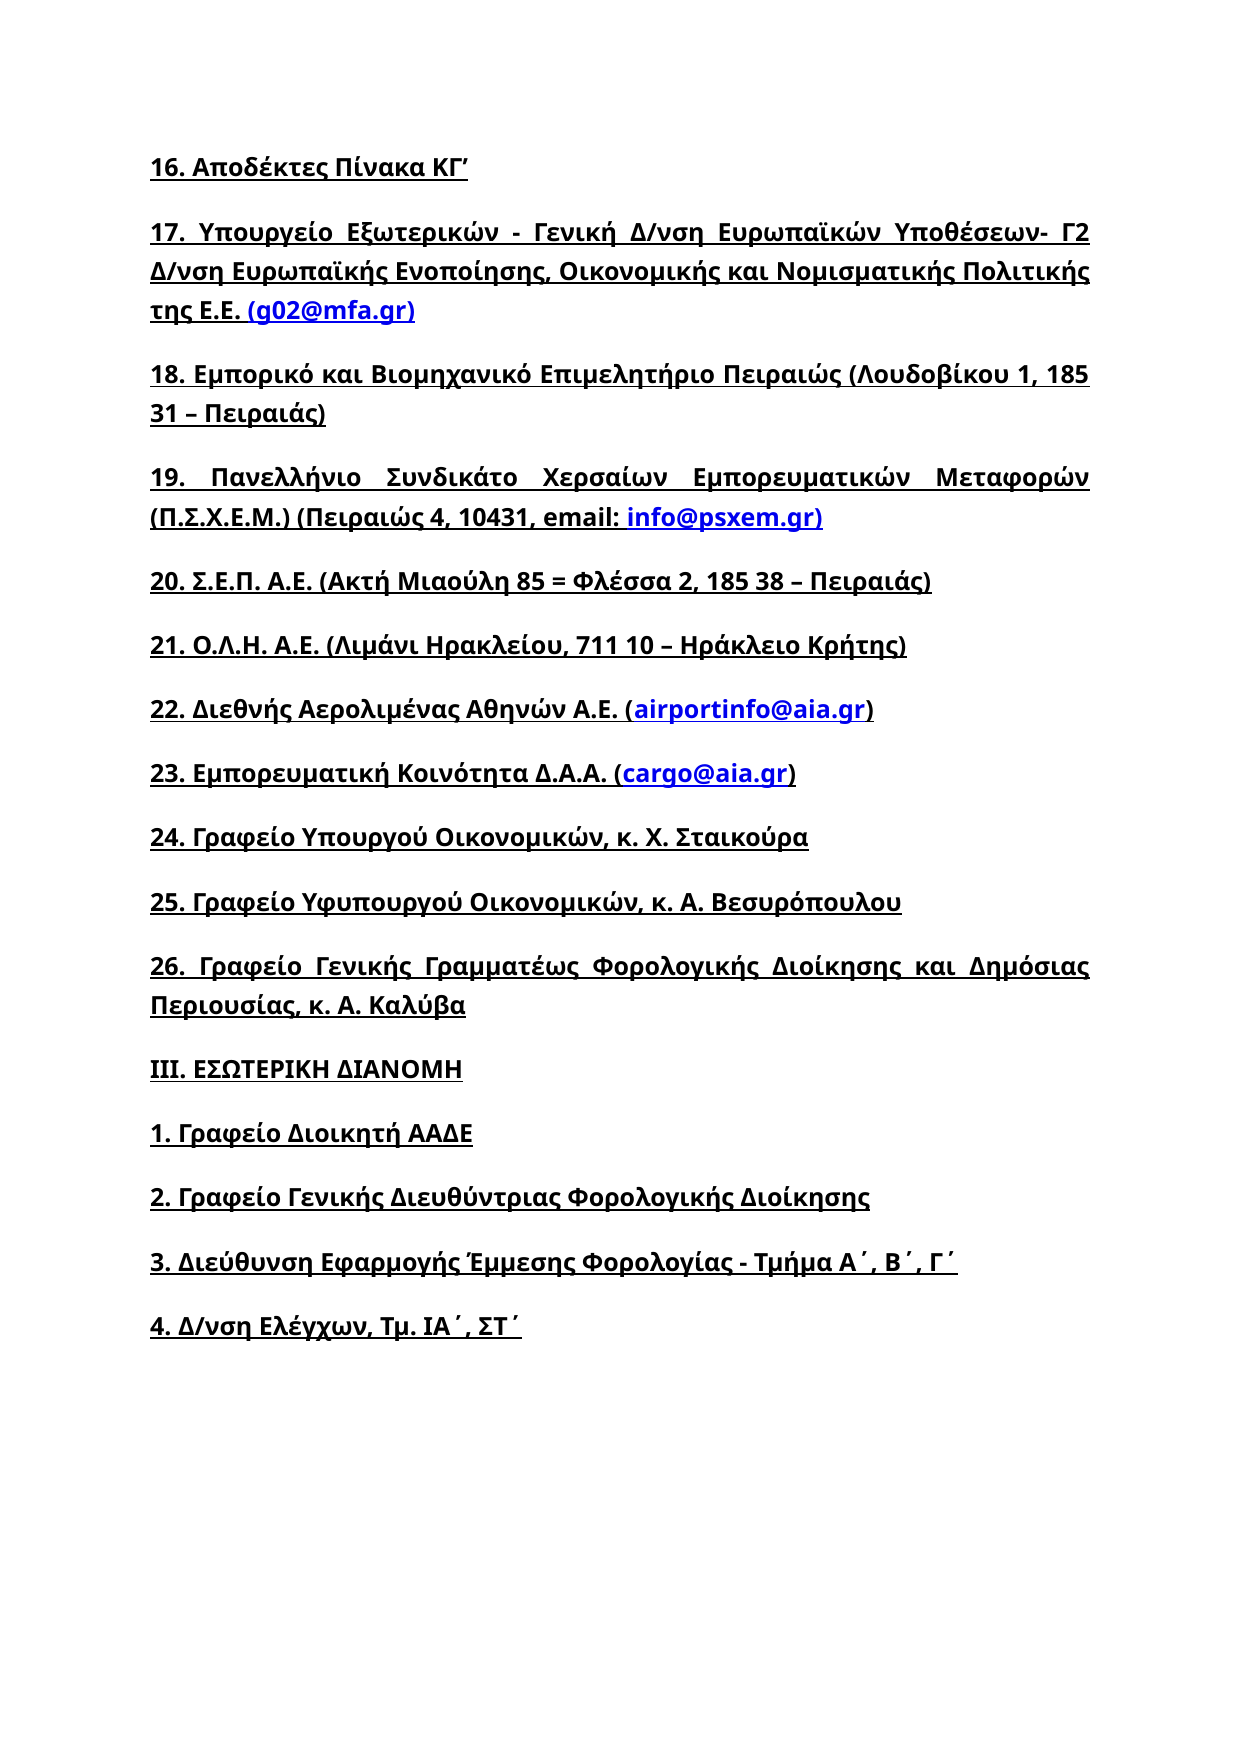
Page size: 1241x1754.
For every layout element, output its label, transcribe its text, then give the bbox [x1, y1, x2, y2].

text Περιουσίας, κ. Α. Καλύβα [150, 979, 1090, 1022]
text 21. Ο.Λ.Η. Α.Ε. (Λιμάνι Ηρακλείου, 711 10 – Ηράκλειο Κρήτης) [150, 627, 1090, 662]
text 18. Εμπορικό και Βιομηχανικό Επιμελητήριο Πειραιώς (Λουδοβίκου 1, 185 [150, 357, 1090, 386]
text 1. Γραφείο Διοικητή ΑΑΔΕ [150, 1116, 1090, 1150]
text (Π.Σ.Χ.Ε.Μ.) (Πειραιώς 4, 10431, email: info@psxem.gr) [150, 491, 1090, 533]
text 31 – Πειραιάς) [150, 387, 1090, 430]
text 19. Πανελλήνιο Συνδικάτο Χερσαίων Εμπορευματικών Μεταφορών [150, 460, 1090, 489]
text ΙΙΙ. ΕΣΩΤΕΡΙΚΗ ΔΙΑΝΟΜΗ [150, 1052, 1090, 1086]
text 26. Γραφείο Γενικής Γραμματέως Φορολογικής Διοίκησης και Δημόσιας [150, 948, 1090, 977]
text 22. Διεθνής Αερολιμένας Αθηνών A.E. (airportinfo@aia.gr) [150, 692, 1090, 726]
text 23. Εμπορευματική Κοινότητα Δ.Α.Α. (cargo@aia.gr) [150, 756, 1090, 790]
text της Ε.Ε. (g02@mfa.gr) [150, 284, 1090, 327]
text 20. Σ.Ε.Π. Α.Ε. (Ακτή Μιαούλη 85 = Φλέσσα 2, 185 38 – Πειραιάς) [150, 563, 1090, 597]
text 2. Γραφείo Γενικής Διευθύντριας Φορολογικής Διοίκησης [150, 1180, 1090, 1214]
text 24. Γραφείο Υπουργού Οικονομικών, κ. Χ. Σταικούρα [150, 820, 1090, 854]
text 25. Γραφείο Υφυπουργού Οικονομικών, κ. Α. Βεσυρόπουλου [150, 884, 1090, 918]
text 4. Δ/νση Ελέγχων, Τμ. ΙΑ΄, ΣΤ΄ [150, 1308, 1090, 1342]
text 16. Αποδέκτες Πίνακα ΚΓ’ [150, 150, 1090, 184]
text Δ/νση Ευρωπαϊκής Ενοποίησης, Οικονομικής και Νομισματικής Πολιτικής [150, 245, 1090, 282]
text 3. Διεύθυνση Εφαρμογής Έμμεσης Φορολογίας - Τμήμα Α΄, Β΄, Γ΄ [150, 1244, 1090, 1278]
text 17. Υπουργείο Εξωτερικών - Γενική Δ/νση Ευρωπαϊκών Υποθέσεων- Γ2 [150, 214, 1090, 243]
